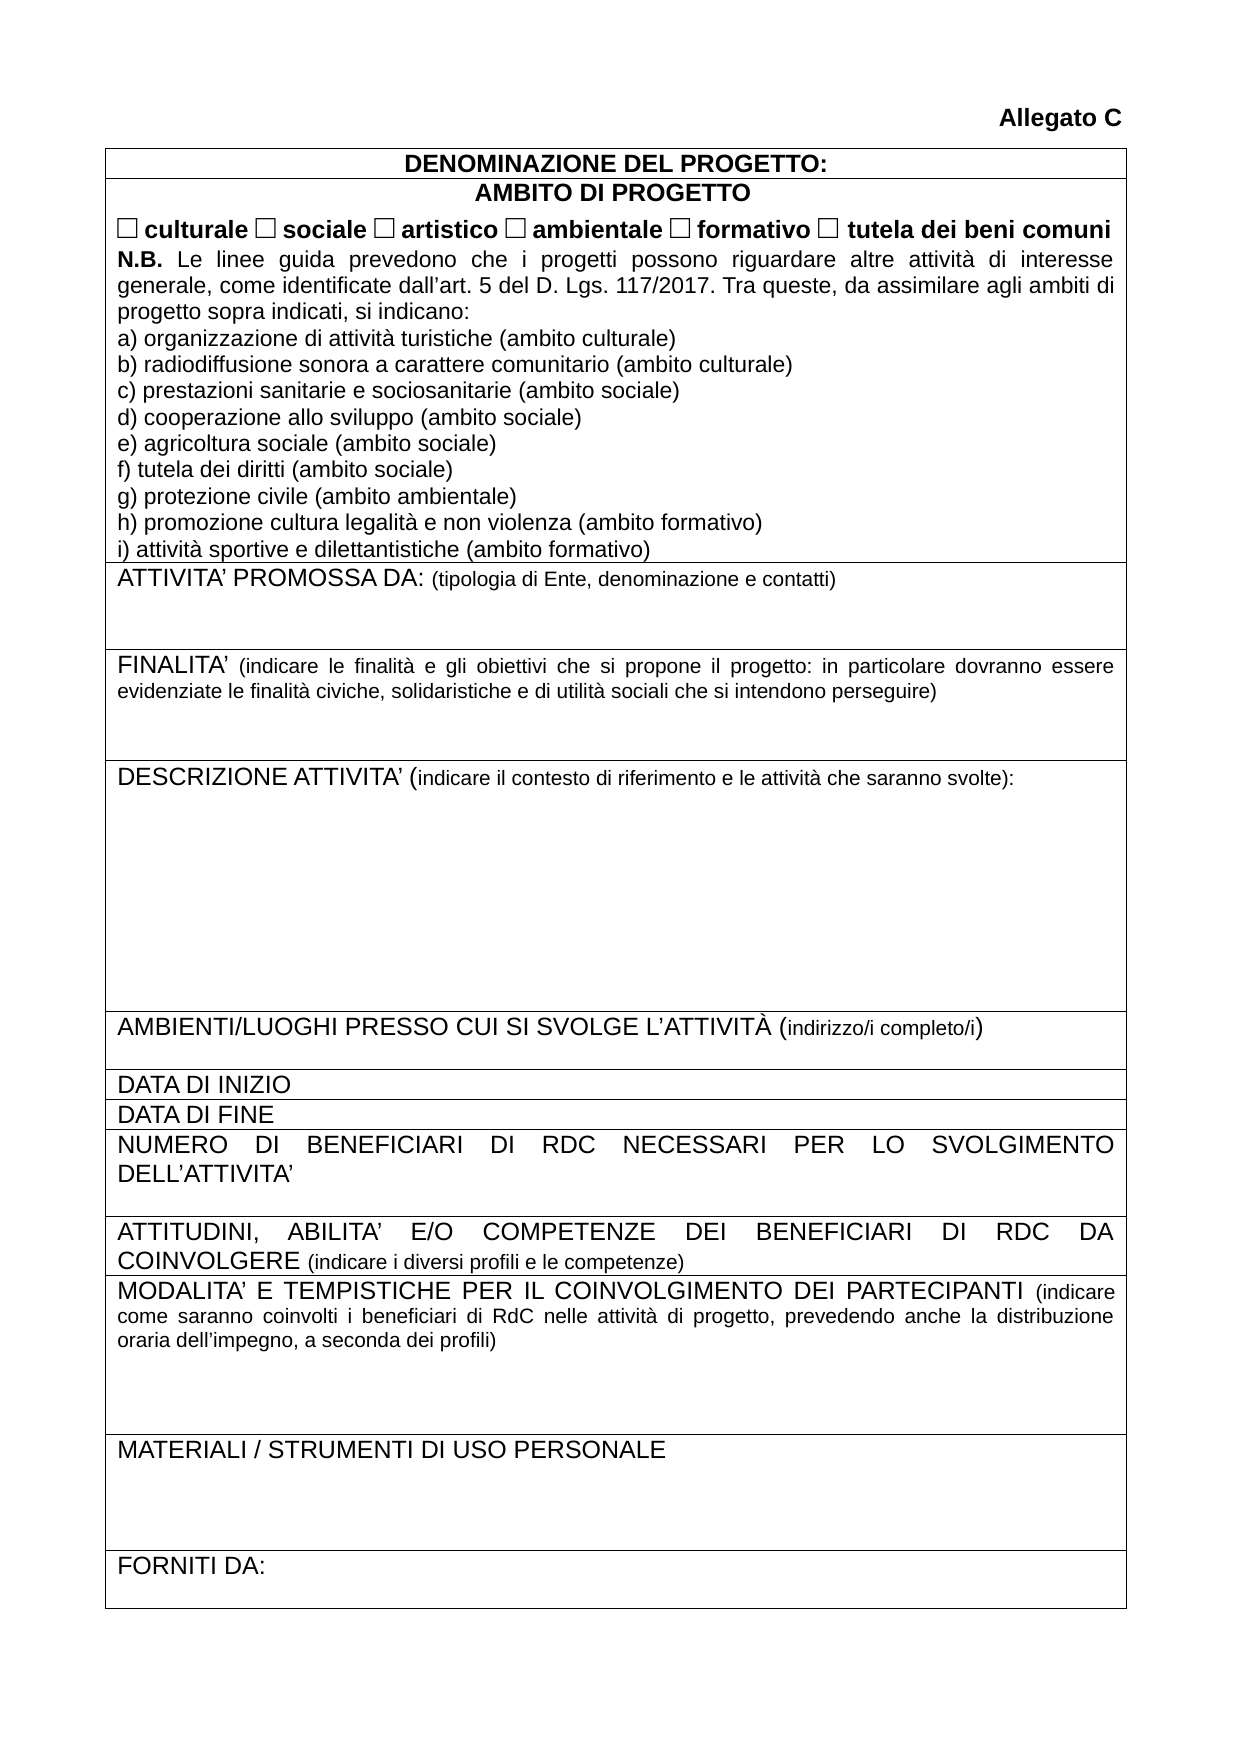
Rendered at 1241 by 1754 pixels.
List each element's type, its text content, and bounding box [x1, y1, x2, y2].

table_cell DESCRIZIONE ATTIVITA’ (indicare il contesto di riferimento e le attività che saranno svolte): [106, 761, 1126, 1011]
table_cell MODALITA’ E TEMPISTICHE PER IL COINVOLGIMENTO DEI PARTECIPANTI (indicare come saranno coinvolti i beneficiari di RdC nelle attività di progetto, prevedendo anche la distribuzione oraria dell’impegno, a seconda dei profili) [106, 1276, 1126, 1434]
table_cell ATTIVITA’ PROMOSSA DA: (tipologia di Ente, denominazione e contatti) [106, 563, 1126, 649]
table_cell FINALITA’ (indicare le finalità e gli obiettivi che si propone il progetto: in particolare dovranno essere evidenziate le finalità civiche, solidaristiche e di utilità sociali che si intendono perseguire) [106, 650, 1126, 760]
table_cell ATTITUDINI, ABILITA’ E/O COMPETENZE DEI BENEFICIARI DI RDC DA COINVOLGERE (indicare i diversi profili e le competenze) [106, 1217, 1126, 1274]
table_cell NUMERO DI BENEFICIARI DI RDC NECESSARI PER LO SVOLGIMENTO DELL’ATTIVITA’ [106, 1130, 1126, 1216]
table_cell AMBIENTI/LUOGHI PRESSO CUI SI SVOLGE L’ATTIVITÀ (indirizzo/i completo/i) [106, 1012, 1126, 1069]
table_cell AMBITO DI PROGETTO □ culturale □ sociale □ artistico □ ambientale □ formativo □ tutela dei beni comuni N.B. Le linee guida prevedono che i progetti possono riguardare altre attività di interesse generale, come identificate dall’art. 5 del D. Lgs. 117/2017. Tra queste, da assimilare agli ambiti di progetto sopra indicati, si indicano: a) organizzazione di attività turistiche (ambito culturale) b) radiodiffusione sonora a carattere comunitario (ambito culturale) c) prestazioni sanitarie e sociosanitarie (ambito sociale) d) cooperazione allo sviluppo (ambito sociale) e) agricoltura sociale (ambito sociale) f) tutela dei diritti (ambito sociale) g) protezione civile (ambito ambientale) h) promozione cultura legalità e non violenza (ambito formativo) i) attività sportive e dilettantistiche (ambito formativo) [106, 179, 1126, 562]
table_header DENOMINAZIONE DEL PROGETTO: [106, 149, 1126, 177]
table_cell DATA DI FINE [106, 1100, 1126, 1129]
table_cell DATA DI INIZIO [106, 1070, 1126, 1099]
table_cell FORNITI DA: [106, 1551, 1126, 1608]
table_cell MATERIALI / STRUMENTI DI USO PERSONALE [106, 1435, 1126, 1550]
